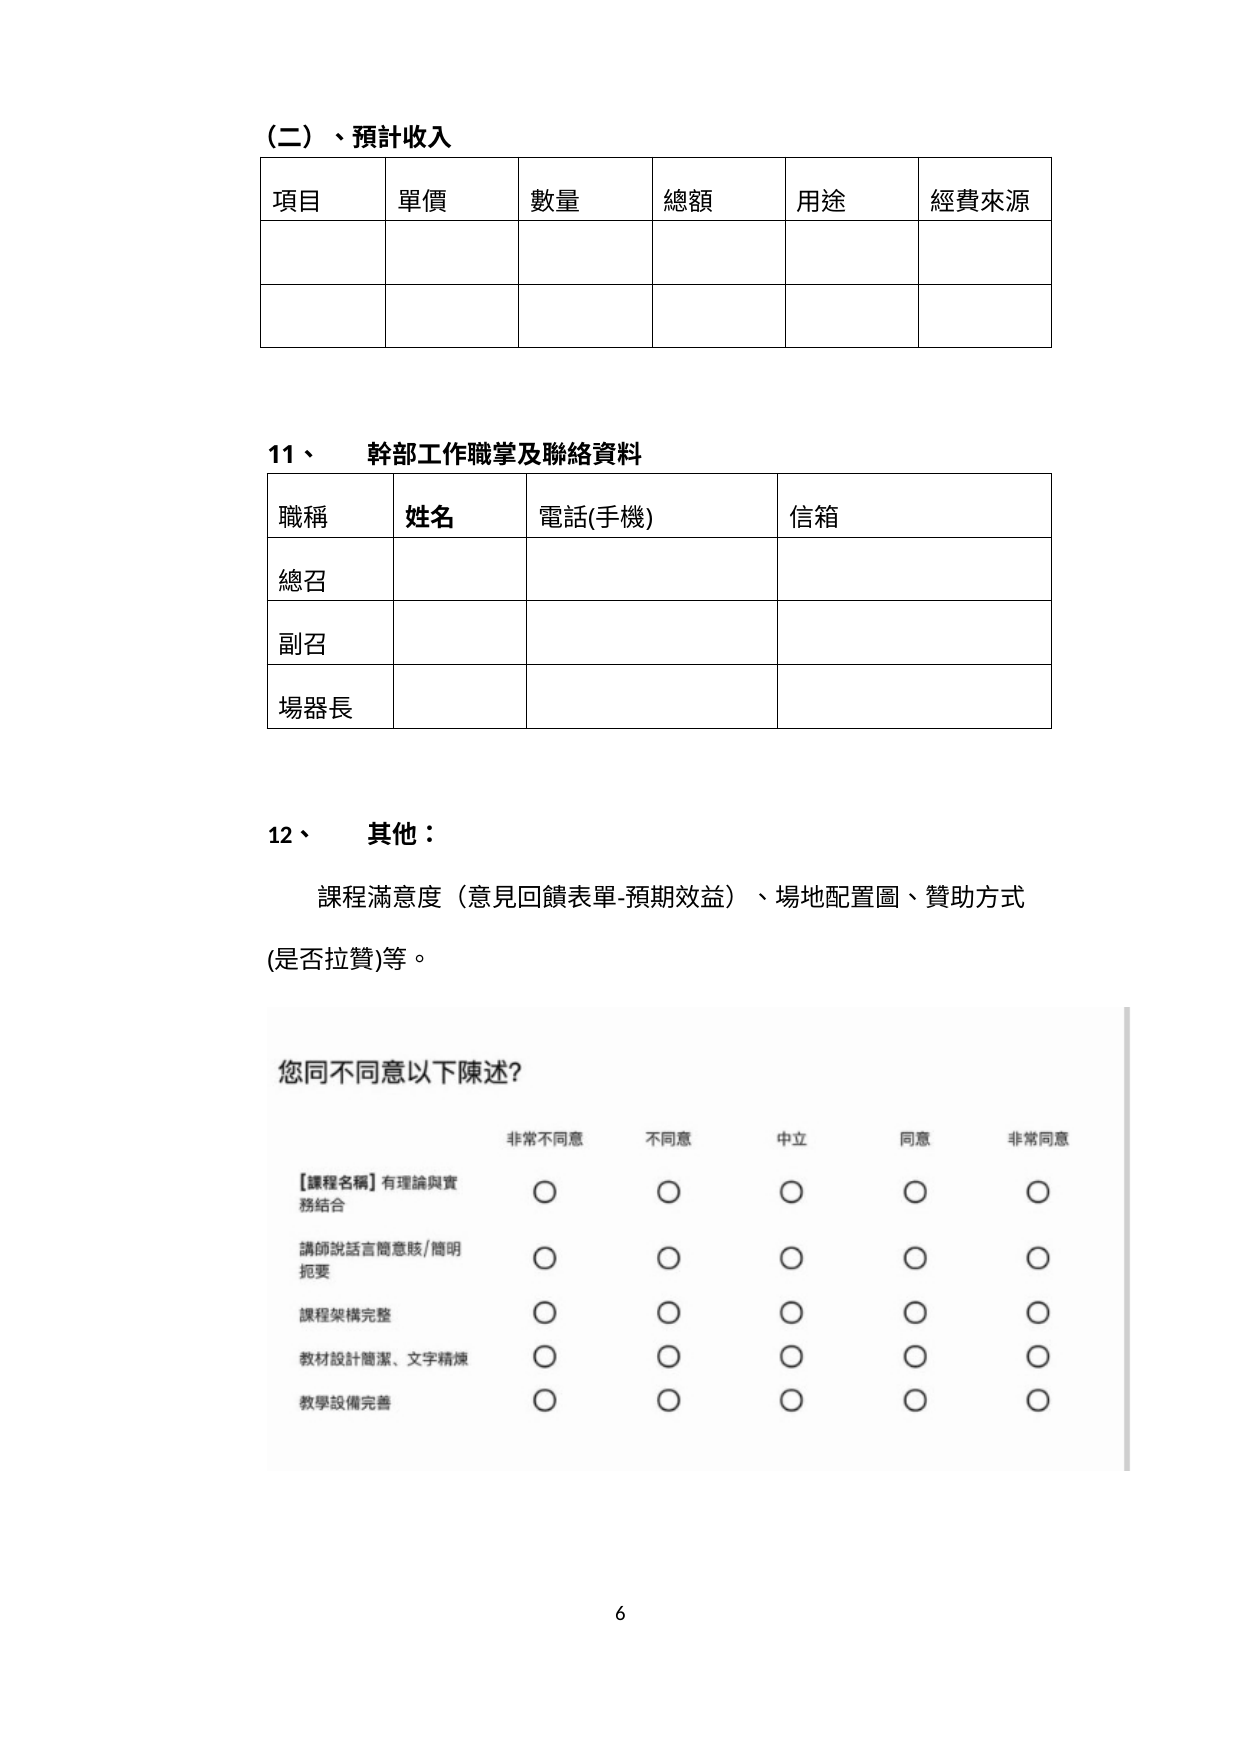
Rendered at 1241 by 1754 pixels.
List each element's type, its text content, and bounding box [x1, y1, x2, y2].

table_cell [261, 221, 385, 284]
table_cell [519, 221, 652, 284]
table_cell [386, 285, 518, 347]
table_cell [394, 538, 526, 600]
table_header 信箱 [778, 474, 1051, 537]
table_cell [778, 601, 1051, 664]
table_cell [527, 601, 777, 664]
subtitle 課程滿意度（意見回饋表單-預期效益）、場地配置圖、贊助方式(是否拉贊)等。 [267, 853, 1053, 978]
table_cell [653, 221, 785, 284]
list 其他： [267, 791, 1053, 853]
table_header 職稱 [268, 474, 393, 537]
table_cell [394, 665, 526, 727]
table_header 項目 [261, 158, 385, 220]
table_cell [394, 601, 526, 664]
table_cell [261, 285, 385, 347]
table_cell 場器長 [268, 665, 393, 727]
table_cell [527, 665, 777, 727]
table_cell [786, 285, 918, 347]
table_header 經費來源 [919, 158, 1051, 220]
subtitle （二）、預計收入 [252, 94, 1053, 157]
table_header 用途 [786, 158, 918, 220]
table_header 總額 [653, 158, 785, 220]
table_header 姓名 [394, 474, 526, 537]
table_cell [653, 285, 785, 347]
table_cell [919, 285, 1051, 347]
table_cell [919, 221, 1051, 284]
table_cell [386, 221, 518, 284]
table_header 數量 [519, 158, 652, 220]
table_cell [519, 285, 652, 347]
table_cell [527, 538, 777, 600]
table_cell [778, 538, 1051, 600]
table_header 單價 [386, 158, 518, 220]
table_cell 總召 [268, 538, 393, 600]
table_cell [778, 665, 1051, 727]
list 幹部工作職掌及聯絡資料 [267, 411, 1053, 473]
table_cell 副召 [268, 601, 393, 664]
table_cell [786, 221, 918, 284]
table_header 電話(手機) [527, 474, 777, 537]
